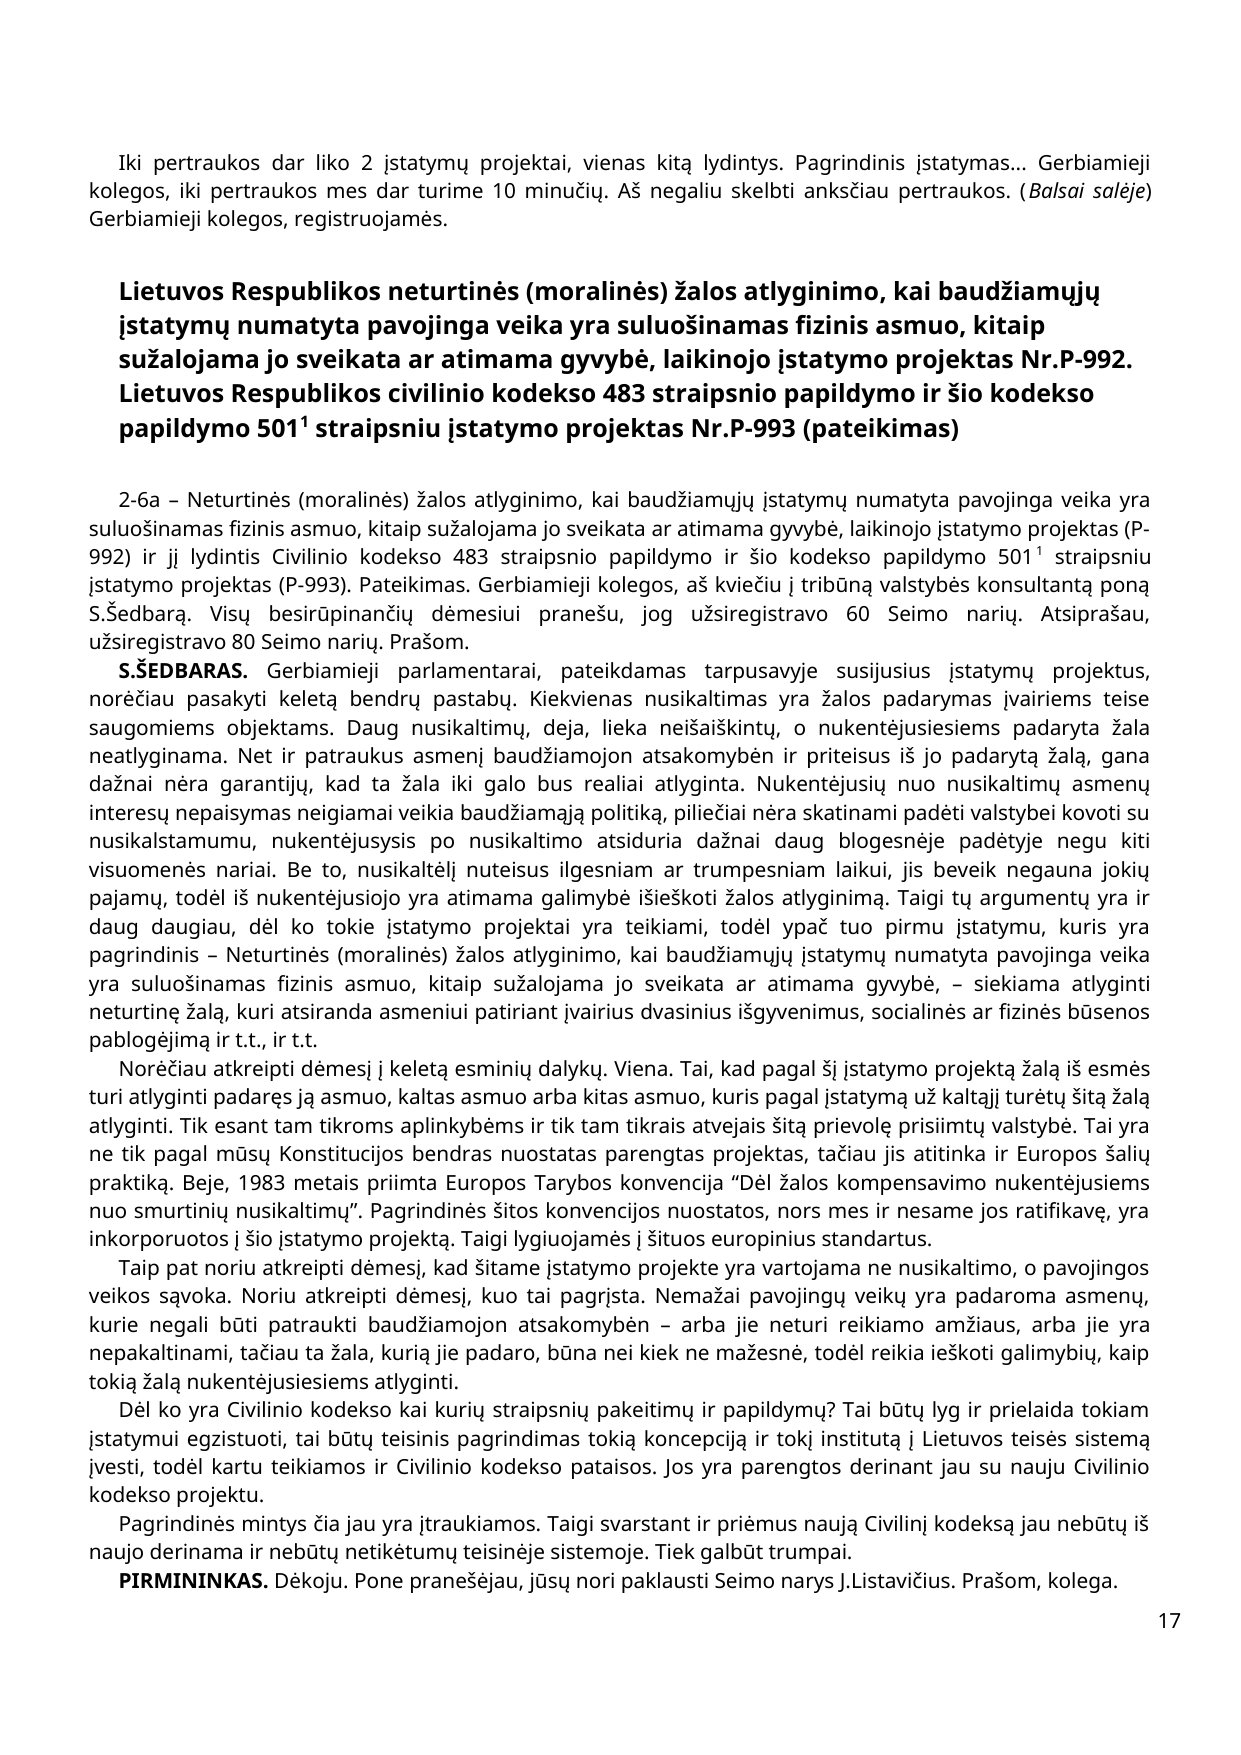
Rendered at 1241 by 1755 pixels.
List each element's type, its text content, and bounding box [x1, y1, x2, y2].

text Iki pertraukos dar liko 2 įstatymų projektai, vienas kitą lydintys. Pagrindinis įstatymas... Gerbiamieji kolegos, iki pertraukos mes dar turime 10 minučių. Aš negaliu skelbti anksčiau pertraukos. (Balsai salėje) Gerbiamieji kolegos, registruojamės. [89, 148, 1152, 233]
text PIRMININKAS. Dėkoju. Pone pranešėjau, jūsų nori paklausti Seimo narys J.Listavičius. Prašom, kolega. [89, 1566, 1152, 1594]
text Taip pat noriu atkreipti dėmesį, kad šitame įstatymo projekte yra vartojama ne nusikaltimo, o pavojingos veikos sąvoka. Noriu atkreipti dėmesį, kuo tai pagrįsta. Nemažai pavojingų veikų yra padaroma asmenų, kurie negali būti patraukti baudžiamojon atsakomybėn – arba jie neturi reikiamo amžiaus, arba jie yra nepakaltinami, tačiau ta žala, kurią jie padaro, būna nei kiek ne mažesnė, todėl reikia ieškoti galimybių, kaip tokią žalą nukentėjusiesiems atlyginti. [89, 1253, 1152, 1395]
text Pagrindinės mintys čia jau yra įtraukiamos. Taigi svarstant ir priėmus naują Civilinį kodeksą jau nebūtų iš naujo derinama ir nebūtų netikėtumų teisinėje sistemoje. Tiek galbūt trumpai. [89, 1509, 1152, 1566]
text Dėl ko yra Civilinio kodekso kai kurių straipsnių pakeitimų ir papildymų? Tai būtų lyg ir prielaida tokiam įstatymui egzistuoti, tai būtų teisinis pagrindimas tokią koncepciją ir tokį institutą į Lietuvos teisės sistemą įvesti, todėl kartu teikiamos ir Civilinio kodekso pataisos. Jos yra parengtos derinant jau su nauju Civilinio kodekso projektu. [89, 1395, 1152, 1509]
text Lietuvos Respublikos neturtinės (moralinės) žalos atlyginimo, kai baudžiamųjų įstatymų numatyta pavojinga veika yra suluošinamas fizinis asmuo, kitaip sužalojama jo sveikata ar atimama gyvybė, laikinojo įstatymo projektas Nr.P-992. Lietuvos Respublikos civilinio kodekso 483 straipsnio papildymo ir šio kodekso papildymo 5011 straipsniu įstatymo projektas Nr.P-993 (pateikimas) [118, 274, 1181, 444]
text Norėčiau atkreipti dėmesį į keletą esminių dalykų. Viena. Tai, kad pagal šį įstatymo projektą žalą iš esmės turi atlyginti padaręs ją asmuo, kaltas asmuo arba kitas asmuo, kuris pagal įstatymą už kaltąjį turėtų šitą žalą atlyginti. Tik esant tam tikroms aplinkybėms ir tik tam tikrais atvejais šitą prievolę prisiimtų valstybė. Tai yra ne tik pagal mūsų Konstitucijos bendras nuostatas parengtas projektas, tačiau jis atitinka ir Europos šalių praktiką. Beje, 1983 metais priimta Europos Tarybos konvencija “Dėl žalos kompensavimo nukentėjusiems nuo smurtinių nusikaltimų”. Pagrindinės šitos konvencijos nuostatos, nors mes ir nesame jos ratifikavę, yra inkorporuotos į šio įstatymo projektą. Taigi lygiuojamės į šituos europinius standartus. [89, 1054, 1152, 1253]
text S.ŠEDBARAS. Gerbiamieji parlamentarai, pateikdamas tarpusavyje susijusius įstatymų projektus, norėčiau pasakyti keletą bendrų pastabų. Kiekvienas nusikaltimas yra žalos padarymas įvairiems teise saugomiems objektams. Daug nusikaltimų, deja, lieka neišaiškintų, o nukentėjusiesiems padaryta žala neatlyginama. Net ir patraukus asmenį baudžiamojon atsakomybėn ir priteisus iš jo padarytą žalą, gana dažnai nėra garantijų, kad ta žala iki galo bus realiai atlyginta. Nukentėjusių nuo nusikaltimų asmenų interesų nepaisymas neigiamai veikia baudžiamąją politiką, piliečiai nėra skatinami padėti valstybei kovoti su nusikalstamumu, nukentėjusysis po nusikaltimo atsiduria dažnai daug blogesnėje padėtyje negu kiti visuomenės nariai. Be to, nusikaltėlį nuteisus ilgesniam ar trumpesniam laikui, jis beveik negauna jokių pajamų, todėl iš nukentėjusiojo yra atimama galimybė išieškoti žalos atlyginimą. Taigi tų argumentų yra ir daug daugiau, dėl ko tokie įstatymo projektai yra teikiami, todėl ypač tuo pirmu įstatymu, kuris yra pagrindinis – Neturtinės (moralinės) žalos atlyginimo, kai baudžiamųjų įstatymų numatyta pavojinga veika yra suluošinamas fizinis asmuo, kitaip sužalojama jo sveikata ar atimama gyvybė, – siekiama atlyginti neturtinę žalą, kuri atsiranda asmeniui patiriant įvairius dvasinius išgyvenimus, socialinės ar fizinės būsenos pablogėjimą ir t.t., ir t.t. [89, 656, 1152, 1054]
text 2-6a – Neturtinės (moralinės) žalos atlyginimo, kai baudžiamųjų įstatymų numatyta pavojinga veika yra suluošinamas fizinis asmuo, kitaip sužalojama jo sveikata ar atimama gyvybė, laikinojo įstatymo projektas (P-992) ir jį lydintis Civilinio kodekso 483 straipsnio papildymo ir šio kodekso papildymo 5011 straipsniu įstatymo projektas (P-993). Pateikimas. Gerbiamieji kolegos, aš kviečiu į tribūną valstybės konsultantą poną S.Šedbarą. Visų besirūpinančių dėmesiui pranešu, jog užsiregistravo 60 Seimo narių. Atsiprašau, užsiregistravo 80 Seimo narių. Prašom. [89, 485, 1152, 656]
